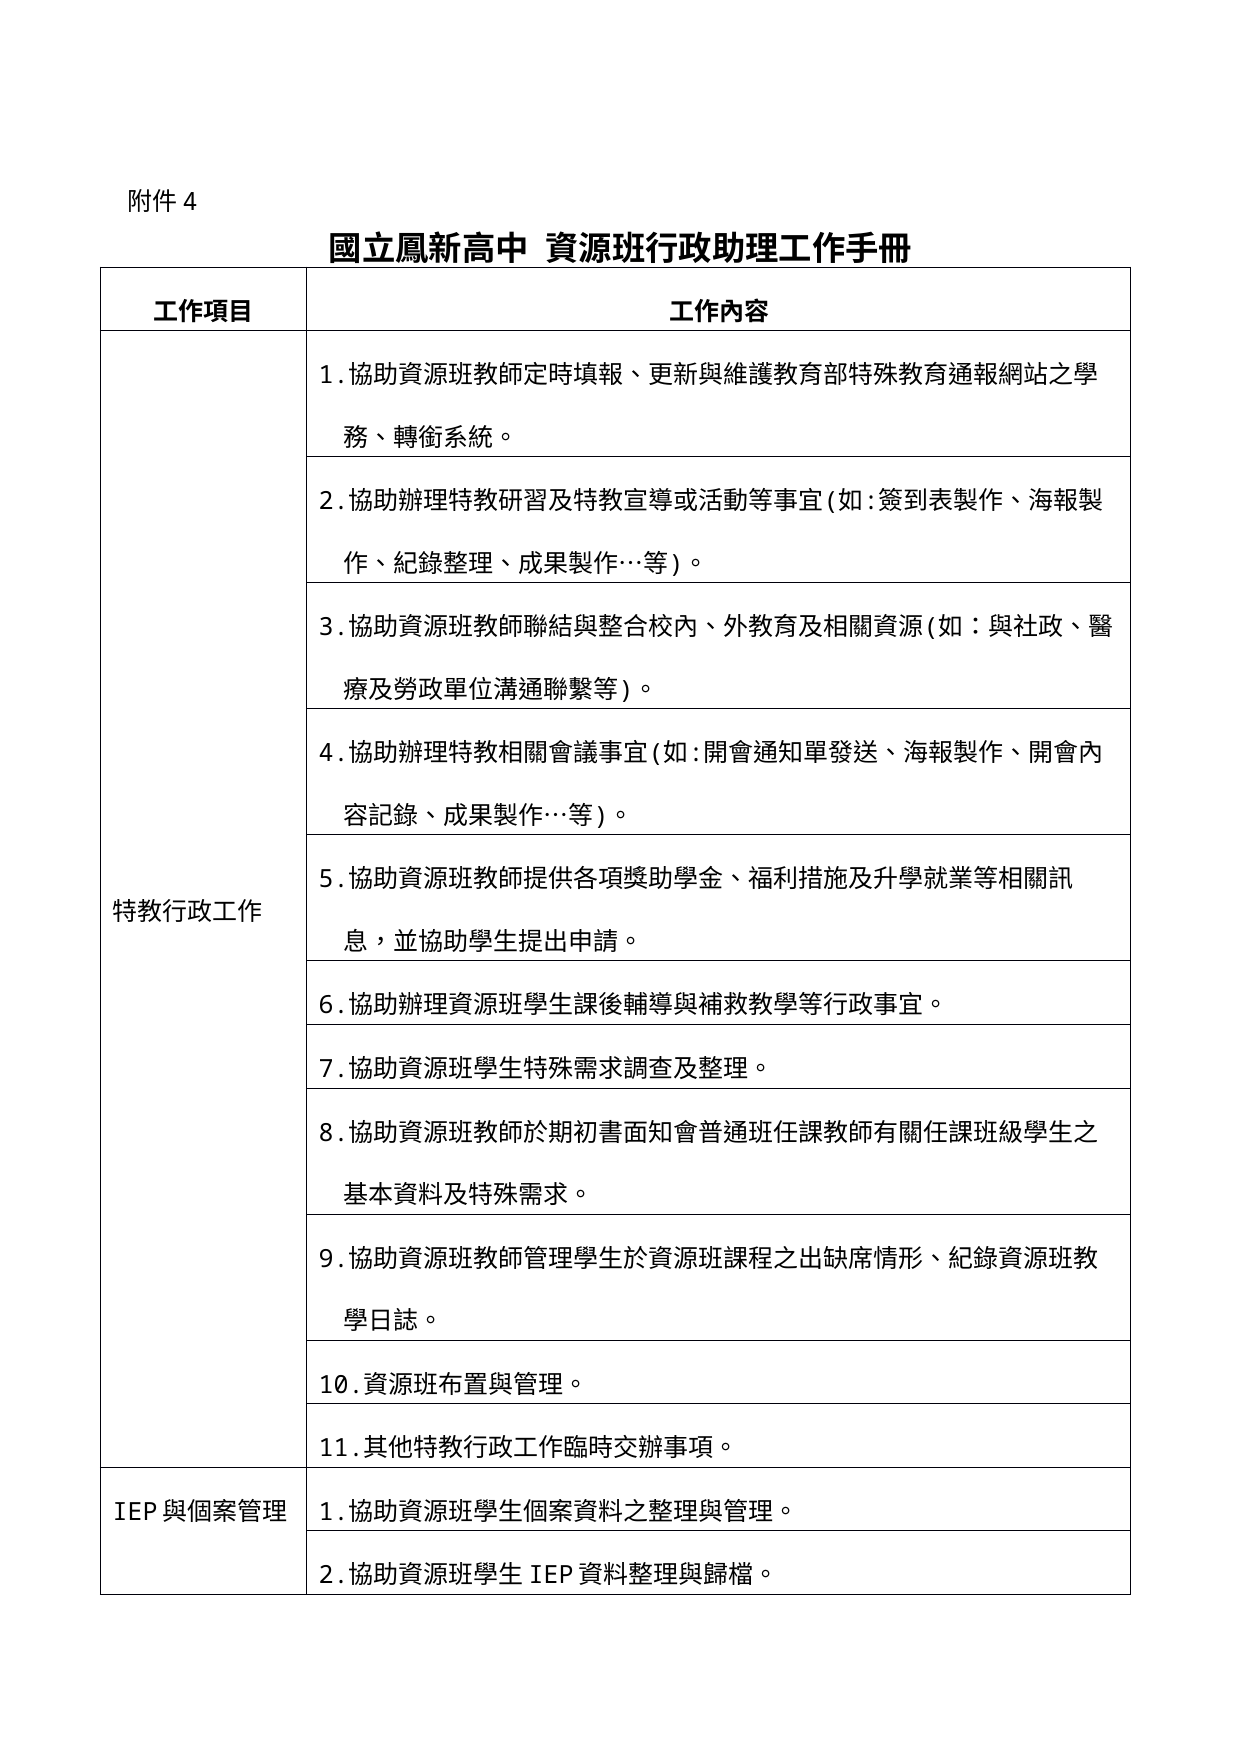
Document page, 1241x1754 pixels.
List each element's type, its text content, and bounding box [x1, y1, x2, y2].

table_cell 8.協助資源班教師於期初書面知會普通班任課教師有關任課班級學生之基本資料及特殊需求。 [307, 1089, 1130, 1213]
table_header 工作內容 [307, 268, 1130, 330]
table_cell 1.協助資源班教師定時填報、更新與維護教育部特殊教育通報網站之學務、轉銜系統。 [307, 331, 1130, 456]
table_cell 2.協助資源班學生IEP資料整理與歸檔。 [307, 1531, 1130, 1594]
table_cell 9.協助資源班教師管理學生於資源班課程之出缺席情形、紀錄資源班教學日誌。 [307, 1215, 1130, 1339]
text 附件4 [127, 181, 222, 217]
table_cell 4.協助辦理特教相關會議事宜(如:開會通知單發送、海報製作、開會內容記錄、成果製作…等)。 [307, 709, 1130, 834]
table_cell 10.資源班布置與管理。 [307, 1341, 1130, 1403]
table_header 工作項目 [101, 268, 306, 330]
table_cell 11.其他特教行政工作臨時交辦事項。 [307, 1404, 1130, 1467]
table_cell IEP與個案管理 [101, 1468, 306, 1594]
table_cell 3.協助資源班教師聯結與整合校內、外教育及相關資源(如：與社政、醫療及勞政單位溝通聯繫等)。 [307, 583, 1130, 708]
table_cell 5.協助資源班教師提供各項獎助學金、福利措施及升學就業等相關訊息，並協助學生提出申請。 [307, 835, 1130, 960]
text 國立鳳新高中 資源班行政助理工作手冊 [112, 173, 1128, 267]
table_cell 2.協助辦理特教研習及特教宣導或活動等事宜(如:簽到表製作、海報製作、紀錄整理、成果製作…等)。 [307, 457, 1130, 582]
table_cell 6.協助辦理資源班學生課後輔導與補救教學等行政事宜。 [307, 961, 1130, 1024]
table_cell 7.協助資源班學生特殊需求調查及整理。 [307, 1025, 1130, 1087]
table_cell 1.協助資源班學生個案資料之整理與管理。 [307, 1468, 1130, 1530]
table_cell 特教行政工作 [101, 331, 306, 1467]
